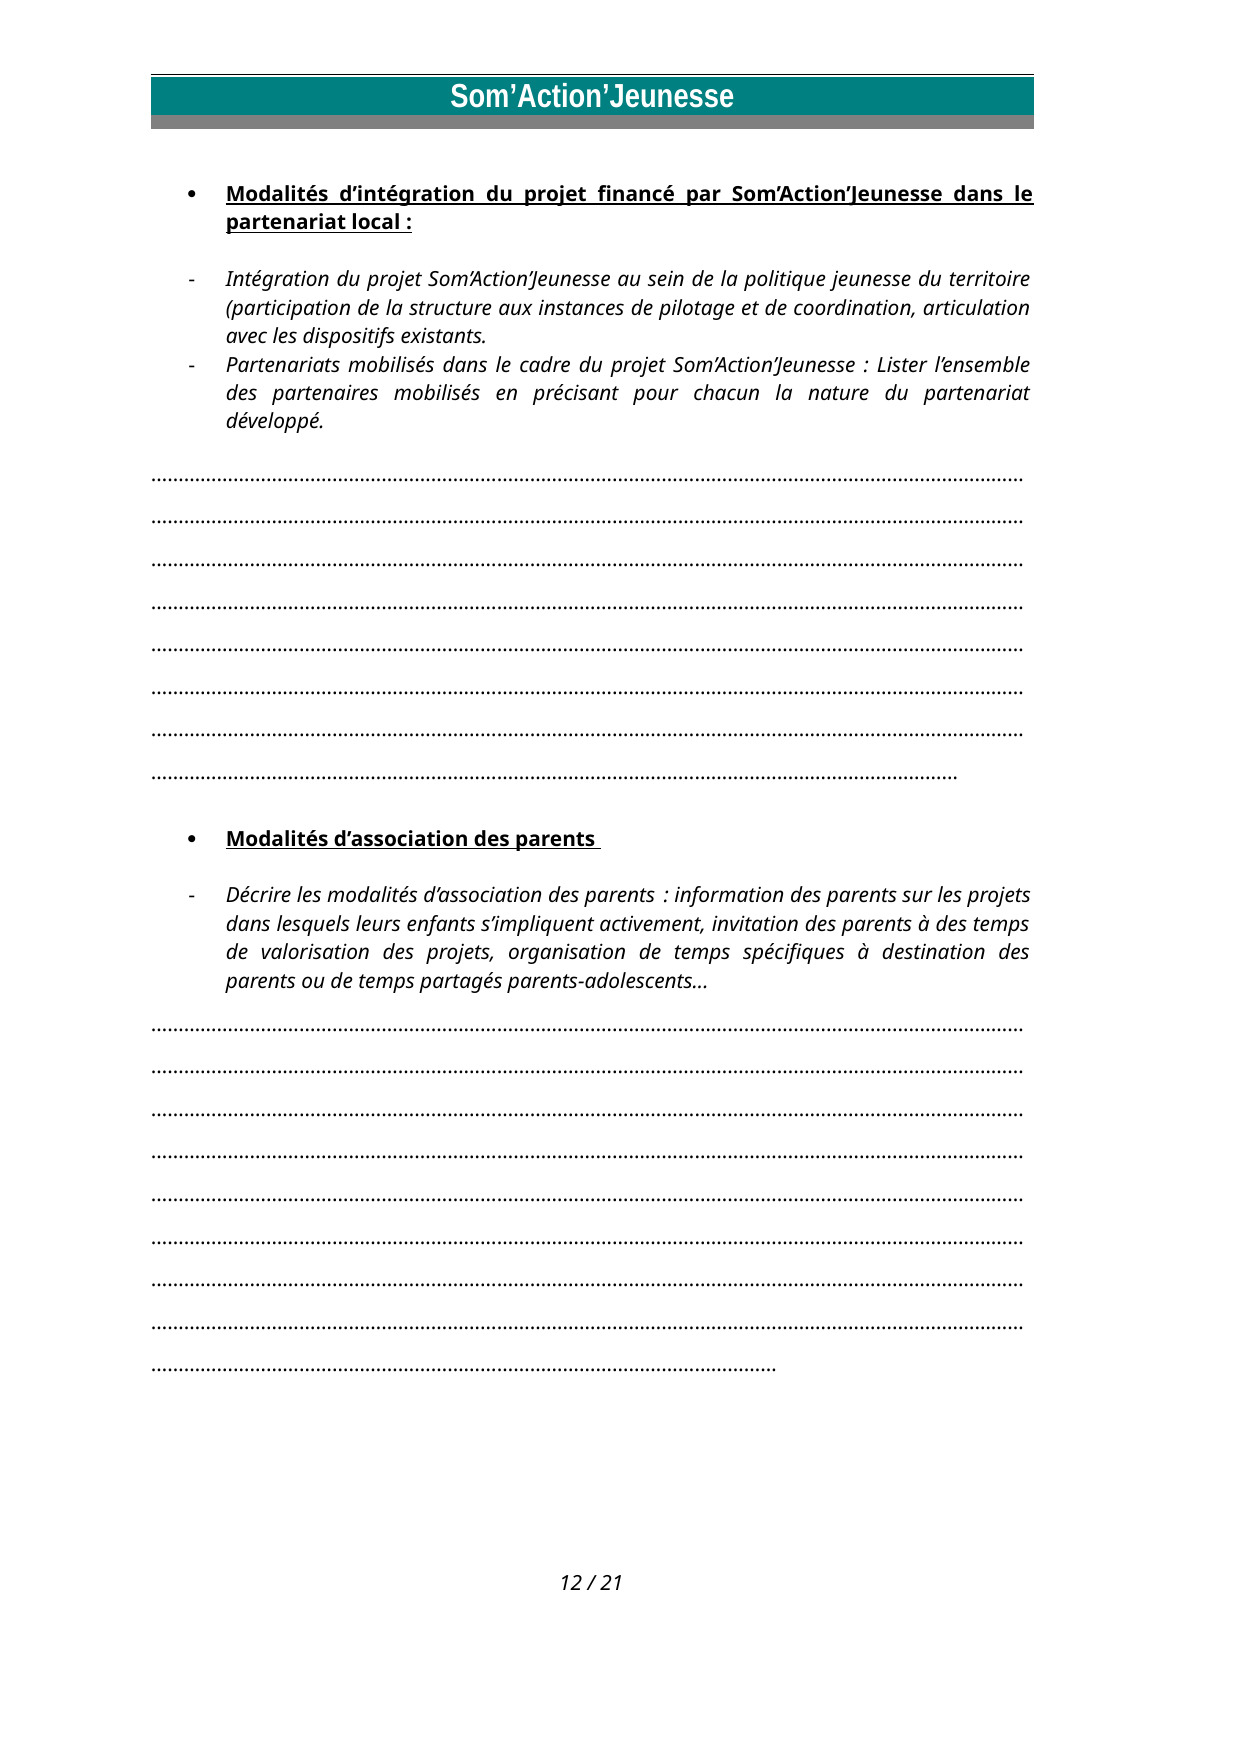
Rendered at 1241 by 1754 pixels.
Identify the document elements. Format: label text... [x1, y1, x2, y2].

list Décrire les modalités d’association des parents : information des parents sur les projets dans lesquels leurs enfants s’impliquent activement, invitation des parents à des temps de valorisation des projets, organisation de temps spécifiques à destination des parents ou de temps partagés parents-adolescents... [188, 881, 1034, 994]
list Partenariats mobilisés dans le cadre du projet Som’Action’Jeunesse : Lister l’ensemble des partenaires mobilisés en précisant pour chacun la nature du partenariat développé. [188, 350, 1034, 435]
list Intégration du projet Som’Action’Jeunesse au sein de la politique jeunesse du territoire (participation de la structure aux instances de pilotage et de coordination, articulation avec les dispositifs existants. [188, 264, 1034, 350]
text ……………………………………………………………………………………………………………………………………………………………………………………………………………………………………………………………………………………………………………………………………………………………………………………………………………………………………………………………………………………………………………………………………………………………………………………………………………………………………………………………………………………………………………………………………………………………………………………………………………………………………………………………………………………………………………………………………………………………………………………………………………………………………………………………………………………………………………………………………………………………………………………………………………………………………………………………………………… [151, 1009, 1034, 1378]
text ……………………………………………………………………………………………………………………………………………………………………………………………………………………………………………………………………………………………………………………………………………………………………………………………………………………………………………………………………………………………………………………………………………………………………………………………………………………………………………………………………………………………………………………………………………………………………………………………………………………………………………………………………………………………………………………………………………………………………………………………………………………………………………………………………………………………………………………………………………………………… [151, 459, 1034, 786]
list Modalités d’association des parents [188, 824, 1034, 852]
list Modalités d’intégration du projet financé par Som’Action’Jeunesse dans le partenariat local : [188, 179, 1034, 236]
